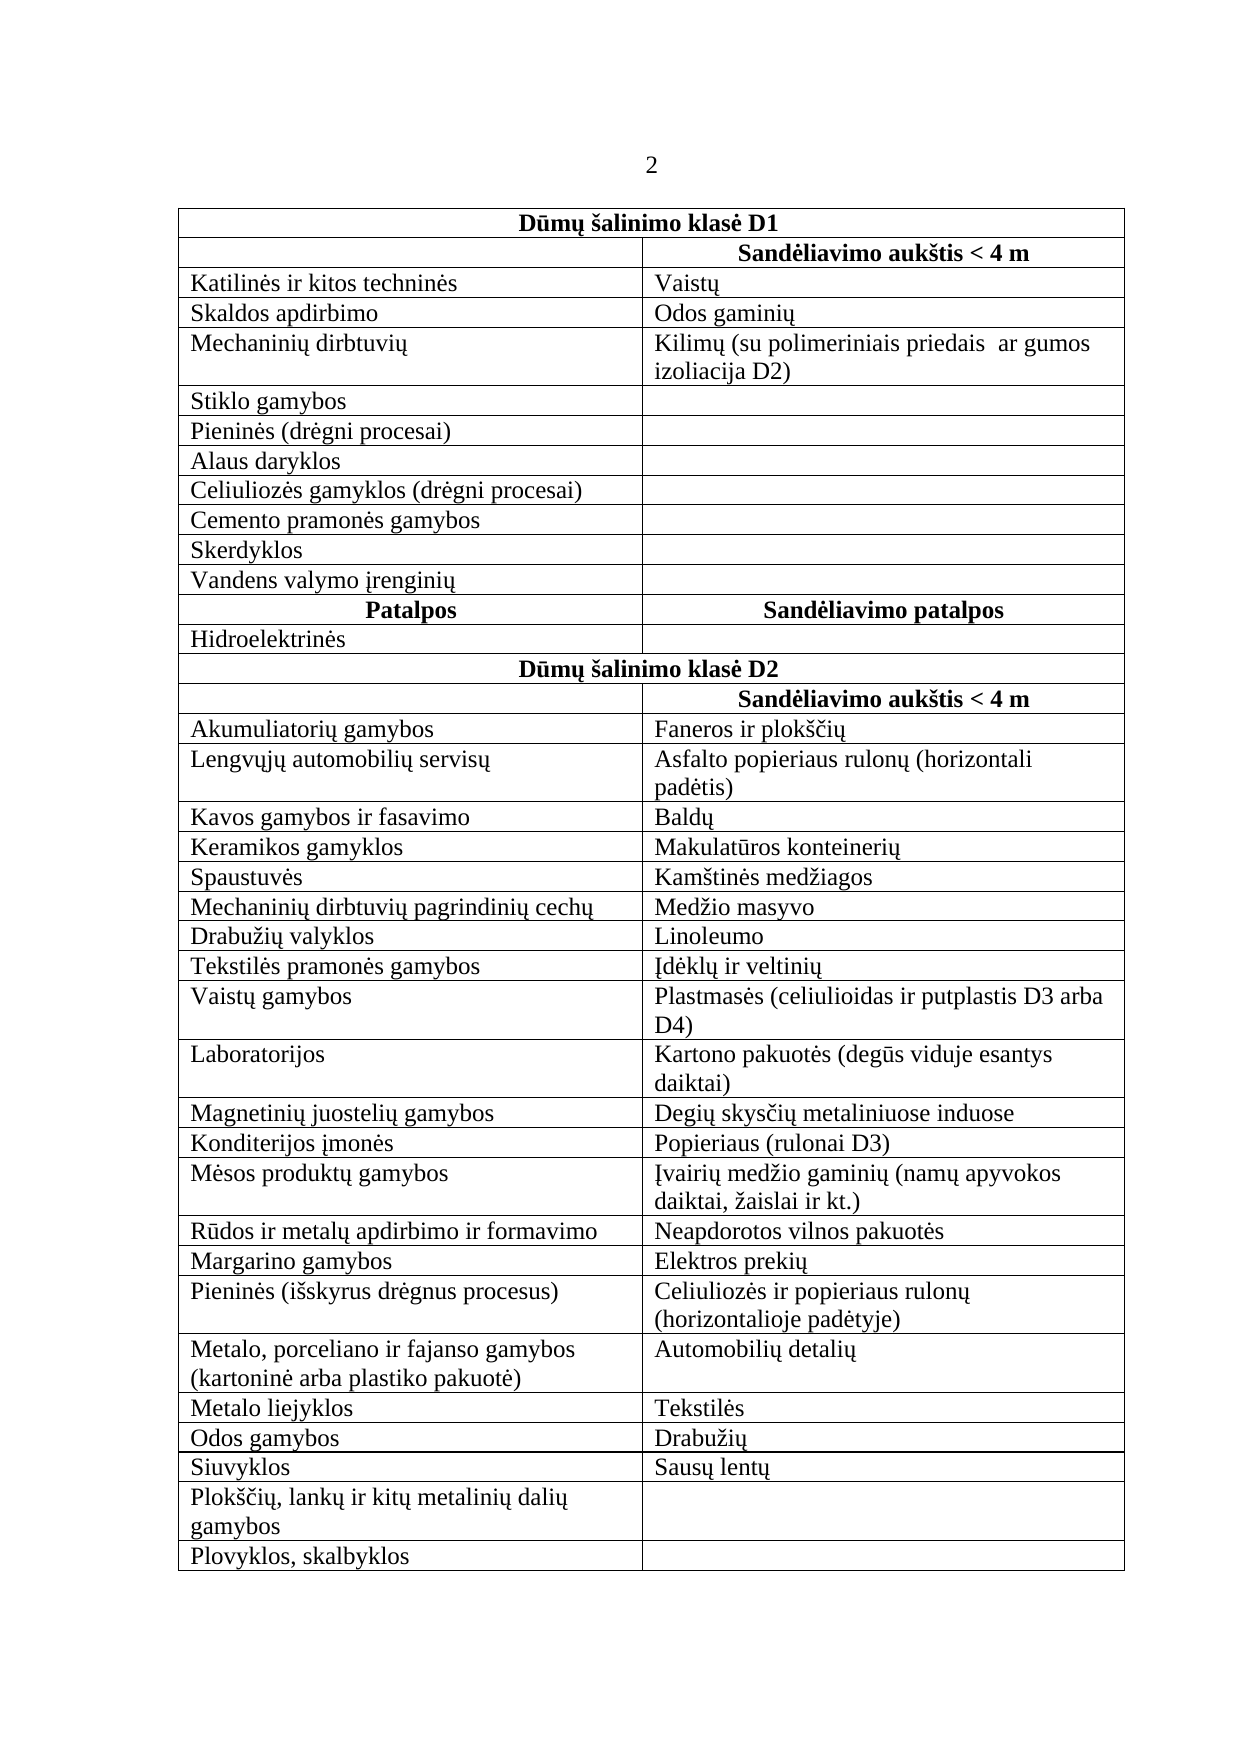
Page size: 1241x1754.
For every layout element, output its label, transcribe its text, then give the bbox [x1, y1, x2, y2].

table_cell Hidroelektrinės [179, 625, 642, 653]
table_cell Elektros prekių [643, 1246, 1124, 1275]
table_cell [643, 535, 1124, 564]
table_cell Kavos gamybos ir fasavimo [179, 802, 642, 831]
table_cell Pieninės (išskyrus drėgnus procesus) [179, 1276, 642, 1333]
table_cell Dūmų šalinimo klasė D2 [179, 654, 1124, 683]
table_cell Lengvųjų automobilių servisų [179, 744, 642, 801]
table_cell Plokščių, lankų ir kitų metalinių dalių gamybos [179, 1482, 642, 1540]
table_cell Siuvyklos [179, 1453, 642, 1481]
table_cell Plastmasės (celiulioidas ir putplastis D3 arba D4) [643, 981, 1124, 1038]
table_cell [643, 1482, 1124, 1540]
table_cell Metalo, porceliano ir fajanso gamybos (kartoninė arba plastiko pakuotė) [179, 1334, 642, 1392]
table_cell [643, 386, 1124, 415]
table_cell Tekstilės [643, 1393, 1124, 1422]
table_cell Stiklo gamybos [179, 386, 642, 415]
table_cell Sandėliavimo aukštis < 4 m [643, 684, 1124, 713]
table_cell [643, 476, 1124, 504]
table_cell Automobilių detalių [643, 1334, 1124, 1392]
table_cell Sandėliavimo aukštis < 4 m [643, 238, 1124, 267]
table_cell Odos gaminių [643, 298, 1124, 327]
table_cell Spaustuvės [179, 862, 642, 891]
table_cell [643, 446, 1124, 474]
table_cell Makulatūros konteinerių [643, 832, 1124, 861]
table_cell Sandėliavimo patalpos [643, 595, 1124, 623]
table_cell Margarino gamybos [179, 1246, 642, 1275]
table_cell Mėsos produktų gamybos [179, 1158, 642, 1215]
table_cell Asfalto popieriaus rulonų (horizontali padėtis) [643, 744, 1124, 801]
table_cell [643, 565, 1124, 594]
table_cell Celiuliozės ir popieriaus rulonų (horizontalioje padėtyje) [643, 1276, 1124, 1333]
table_cell Drabužių [643, 1423, 1124, 1451]
table_cell Patalpos [179, 595, 642, 623]
table_cell Tekstilės pramonės gamybos [179, 951, 642, 980]
table_cell Medžio masyvo [643, 892, 1124, 920]
table_cell [179, 684, 642, 713]
table_cell Kamštinės medžiagos [643, 862, 1124, 891]
table_cell Vaistų gamybos [179, 981, 642, 1038]
table_cell Celiuliozės gamyklos (drėgni procesai) [179, 476, 642, 504]
table_cell Magnetinių juostelių gamybos [179, 1098, 642, 1127]
table_cell Keramikos gamyklos [179, 832, 642, 861]
table_cell Akumuliatorių gamybos [179, 714, 642, 743]
table_cell Laboratorijos [179, 1040, 642, 1097]
table_cell Vaistų [643, 268, 1124, 297]
table_cell Popieriaus (rulonai D3) [643, 1128, 1124, 1157]
table_cell Faneros ir plokščių [643, 714, 1124, 743]
table_cell Dūmų šalinimo klasė D1 [179, 209, 1124, 237]
table_cell Kartono pakuotės (degūs viduje esantys daiktai) [643, 1040, 1124, 1097]
table_cell Rūdos ir metalų apdirbimo ir formavimo [179, 1216, 642, 1245]
table_cell Įvairių medžio gaminių (namų apyvokos daiktai, žaislai ir kt.) [643, 1158, 1124, 1215]
table_cell [643, 625, 1124, 653]
table_cell Mechaninių dirbtuvių pagrindinių cechų [179, 892, 642, 920]
table_cell Baldų [643, 802, 1124, 831]
table_cell Katilinės ir kitos techninės [179, 268, 642, 297]
table_cell Alaus daryklos [179, 446, 642, 474]
table_cell Konditerijos įmonės [179, 1128, 642, 1157]
table_cell Neapdorotos vilnos pakuotės [643, 1216, 1124, 1245]
table_cell Drabužių valyklos [179, 921, 642, 950]
table_cell [643, 505, 1124, 534]
table_cell [643, 1541, 1124, 1569]
table_cell Skaldos apdirbimo [179, 298, 642, 327]
table_cell Mechaninių dirbtuvių [179, 328, 642, 385]
table_cell Degių skysčių metaliniuose induose [643, 1098, 1124, 1127]
table_cell Kilimų (su polimeriniais priedais ar gumos izoliacija D2) [643, 328, 1124, 385]
table_cell Skerdyklos [179, 535, 642, 564]
table_cell Odos gamybos [179, 1423, 642, 1451]
table_cell Įdėklų ir veltinių [643, 951, 1124, 980]
table_cell [643, 416, 1124, 445]
table_cell Sausų lentų [643, 1453, 1124, 1481]
table_cell Pieninės (drėgni procesai) [179, 416, 642, 445]
table_cell Plovyklos, skalbyklos [179, 1541, 642, 1569]
table_cell Metalo liejyklos [179, 1393, 642, 1422]
table_cell Vandens valymo įrenginių [179, 565, 642, 594]
table_cell [179, 238, 642, 267]
table_cell Cemento pramonės gamybos [179, 505, 642, 534]
table_cell Linoleumo [643, 921, 1124, 950]
